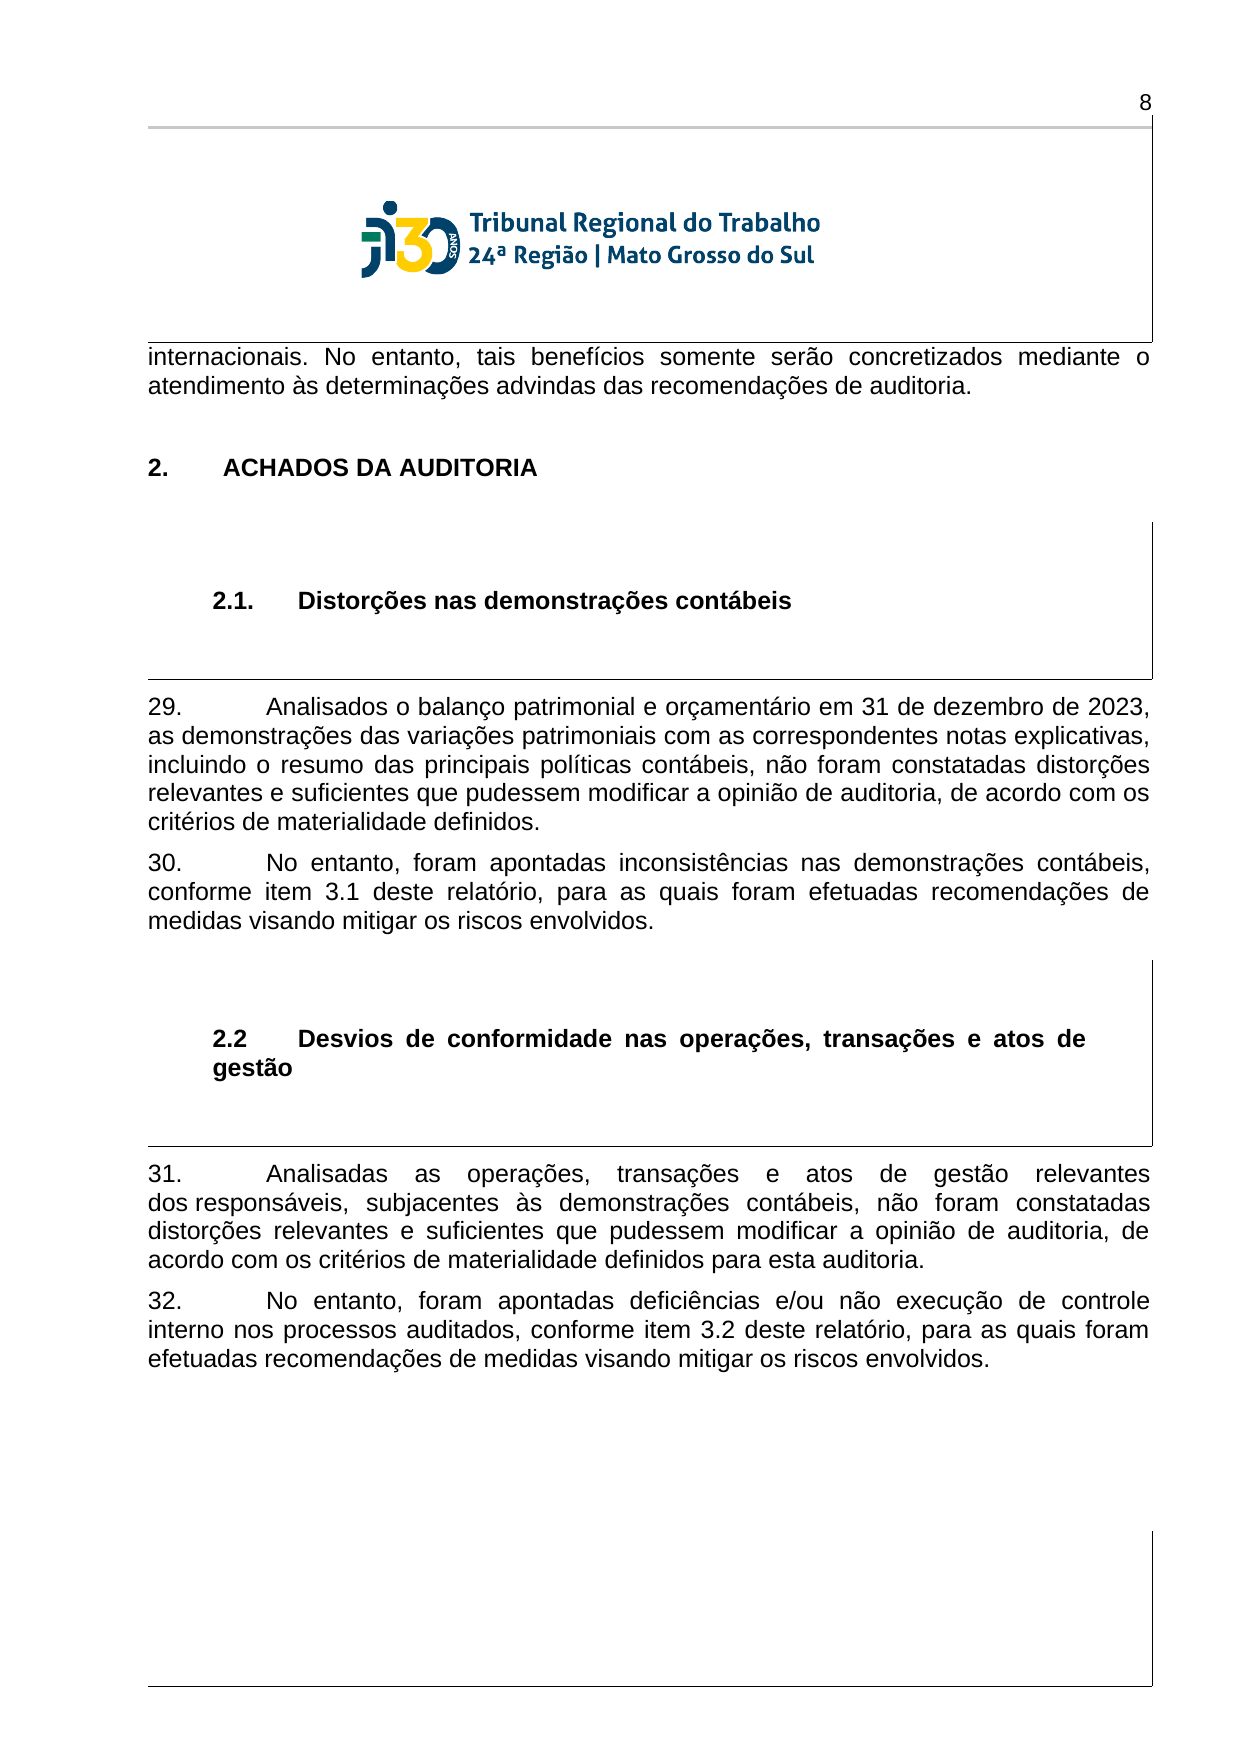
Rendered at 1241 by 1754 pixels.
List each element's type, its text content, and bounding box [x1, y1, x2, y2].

list Analisados o balanço patrimonial e orçamentário em 31 de dezembro de 2023, as demonstrações das variações patrimoniais com as correspondentes notas explicativas, incluindo o resumo das principais políticas contábeis, não foram constatadas distorções relevantes e suficientes que pudessem modificar a opinião de auditoria, de acordo com os critérios de materialidade definidos. [148, 692, 1152, 836]
list No entanto, foram apontadas inconsistências nas demonstrações contábeis, conforme item 3.1 deste relatório, para as quais foram efetuadas recomendações de medidas visando mitigar os riscos envolvidos. [148, 848, 1152, 934]
subtitle 2. ACHADOS DA AUDITORIA [148, 453, 1152, 482]
list No entanto, foram apontadas deficiências e/ou não execução de controle interno nos processos auditados, conforme item 3.2 deste relatório, para as quais foram efetuadas recomendações de medidas visando mitigar os riscos envolvidos. [148, 1286, 1152, 1372]
list Desvios de conformidade nas operações, transações e atos de gestão [148, 959, 1152, 1146]
list internacionais. No entanto, tais benefícios somente serão concretizados mediante o atendimento às determinações advindas das recomendações de auditoria. [148, 342, 1152, 400]
list Distorções nas demonstrações contábeis [148, 522, 1152, 679]
list Analisadas as operações, transações e atos de gestão relevantes dos responsáveis, subjacentes às demonstrações contábeis, não foram constatadas distorções relevantes e suficientes que pudessem modificar a opinião de auditoria, de acordo com os critérios de materialidade definidos para esta auditoria. [148, 1159, 1152, 1274]
